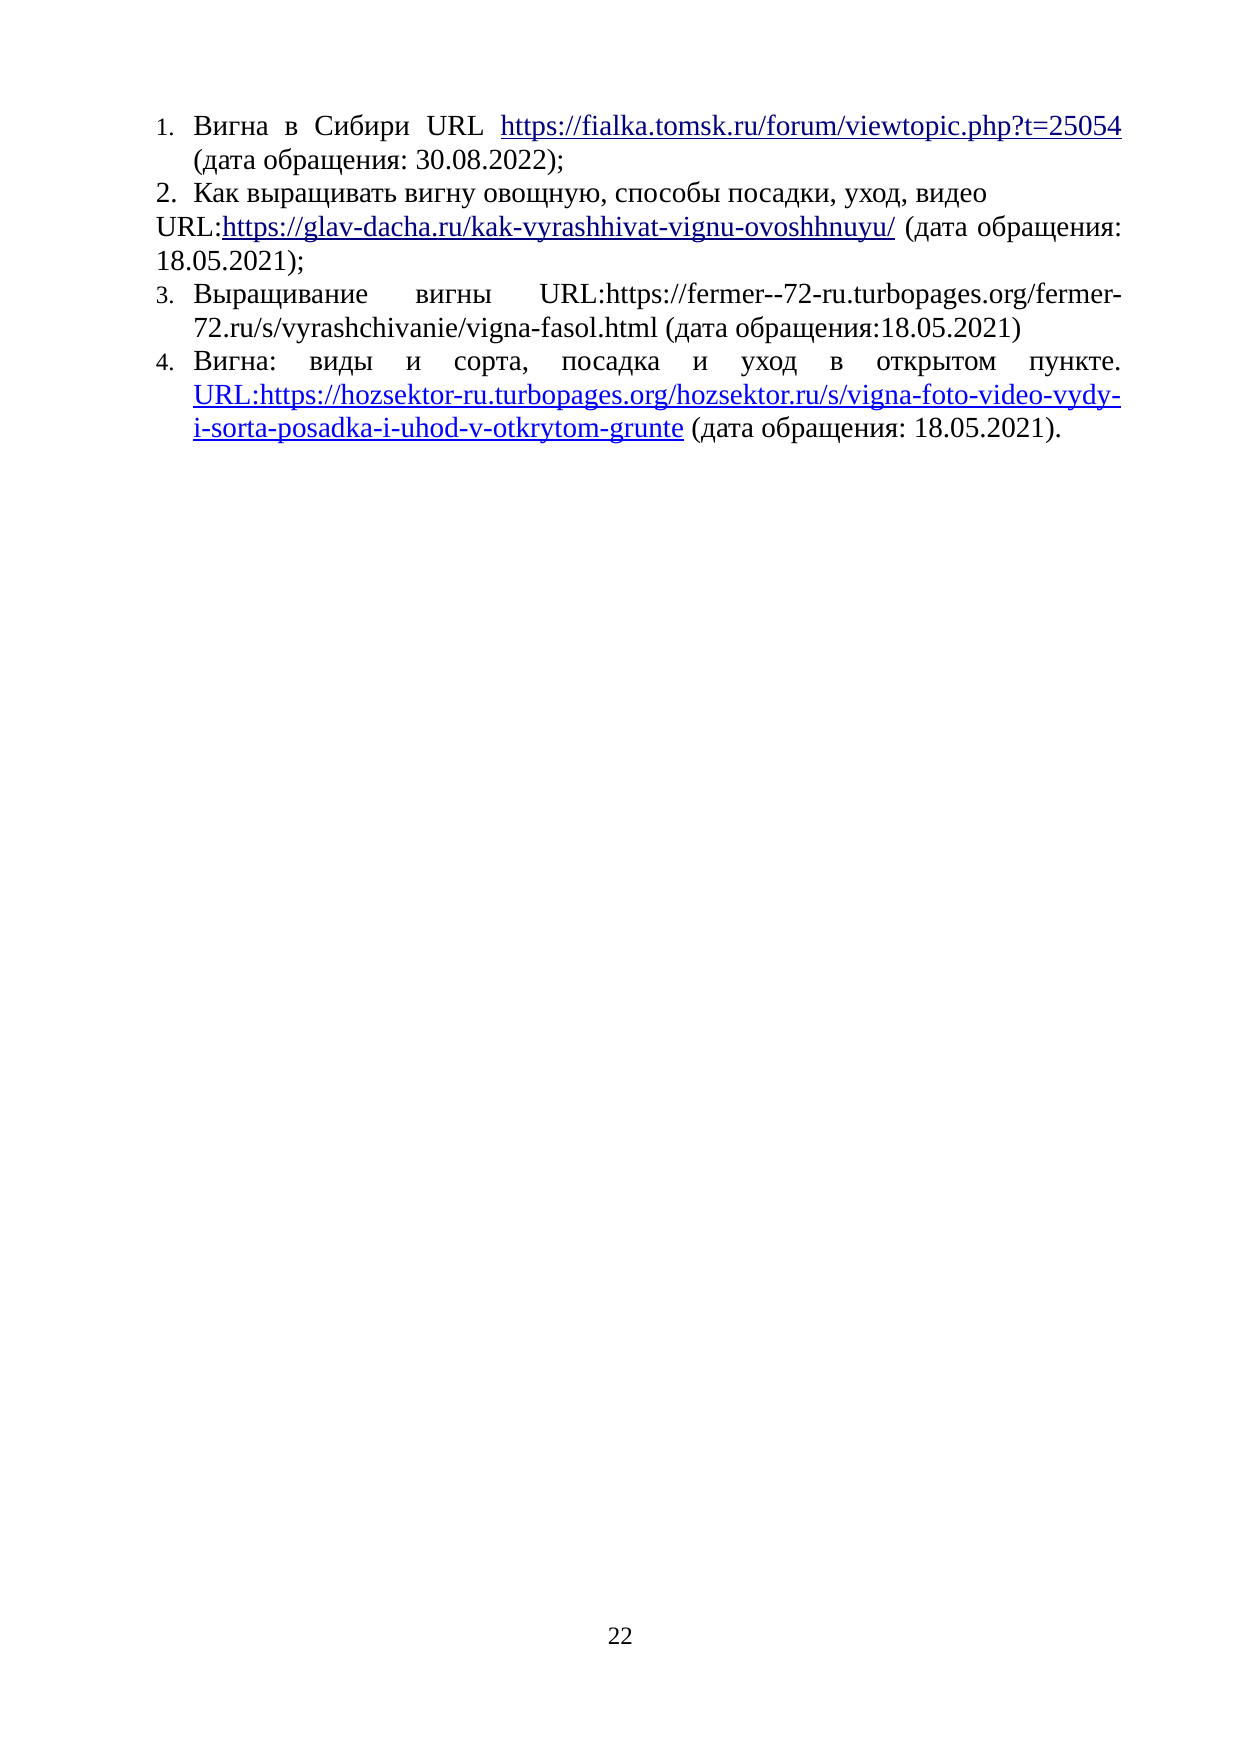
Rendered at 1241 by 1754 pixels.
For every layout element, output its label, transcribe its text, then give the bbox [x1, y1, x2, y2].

list Вигна: виды и сорта, посадка и уход в открытом пункте. URL:https://hozsektor-ru.turbopages.org/hozsektor.ru/s/vigna-foto-video-vydy-i-sorta-posadka-i-uhod-v-otkrytom-grunte (дата обращения: 18.05.2021). [156, 343, 1122, 444]
list Вигна в Сибири URL https://fialka.tomsk.ru/forum/viewtopic.php?t=25054 (дата обращения: 30.08.2022); [156, 108, 1122, 176]
list Выращивание вигны URL:https://fermer--72-ru.turbopages.org/fermer-72.ru/s/vyrashchivanie/vigna-fasol.html (дата обращения:18.05.2021) [156, 276, 1122, 343]
text URL:https://glav-dacha.ru/kak-vyrashhivat-vignu-ovoshhnuyu/ (дата обращения: 18.05.2021); [156, 209, 1122, 276]
list Как выращивать вигну овощную, способы посадки, уход, видео [156, 176, 1122, 209]
